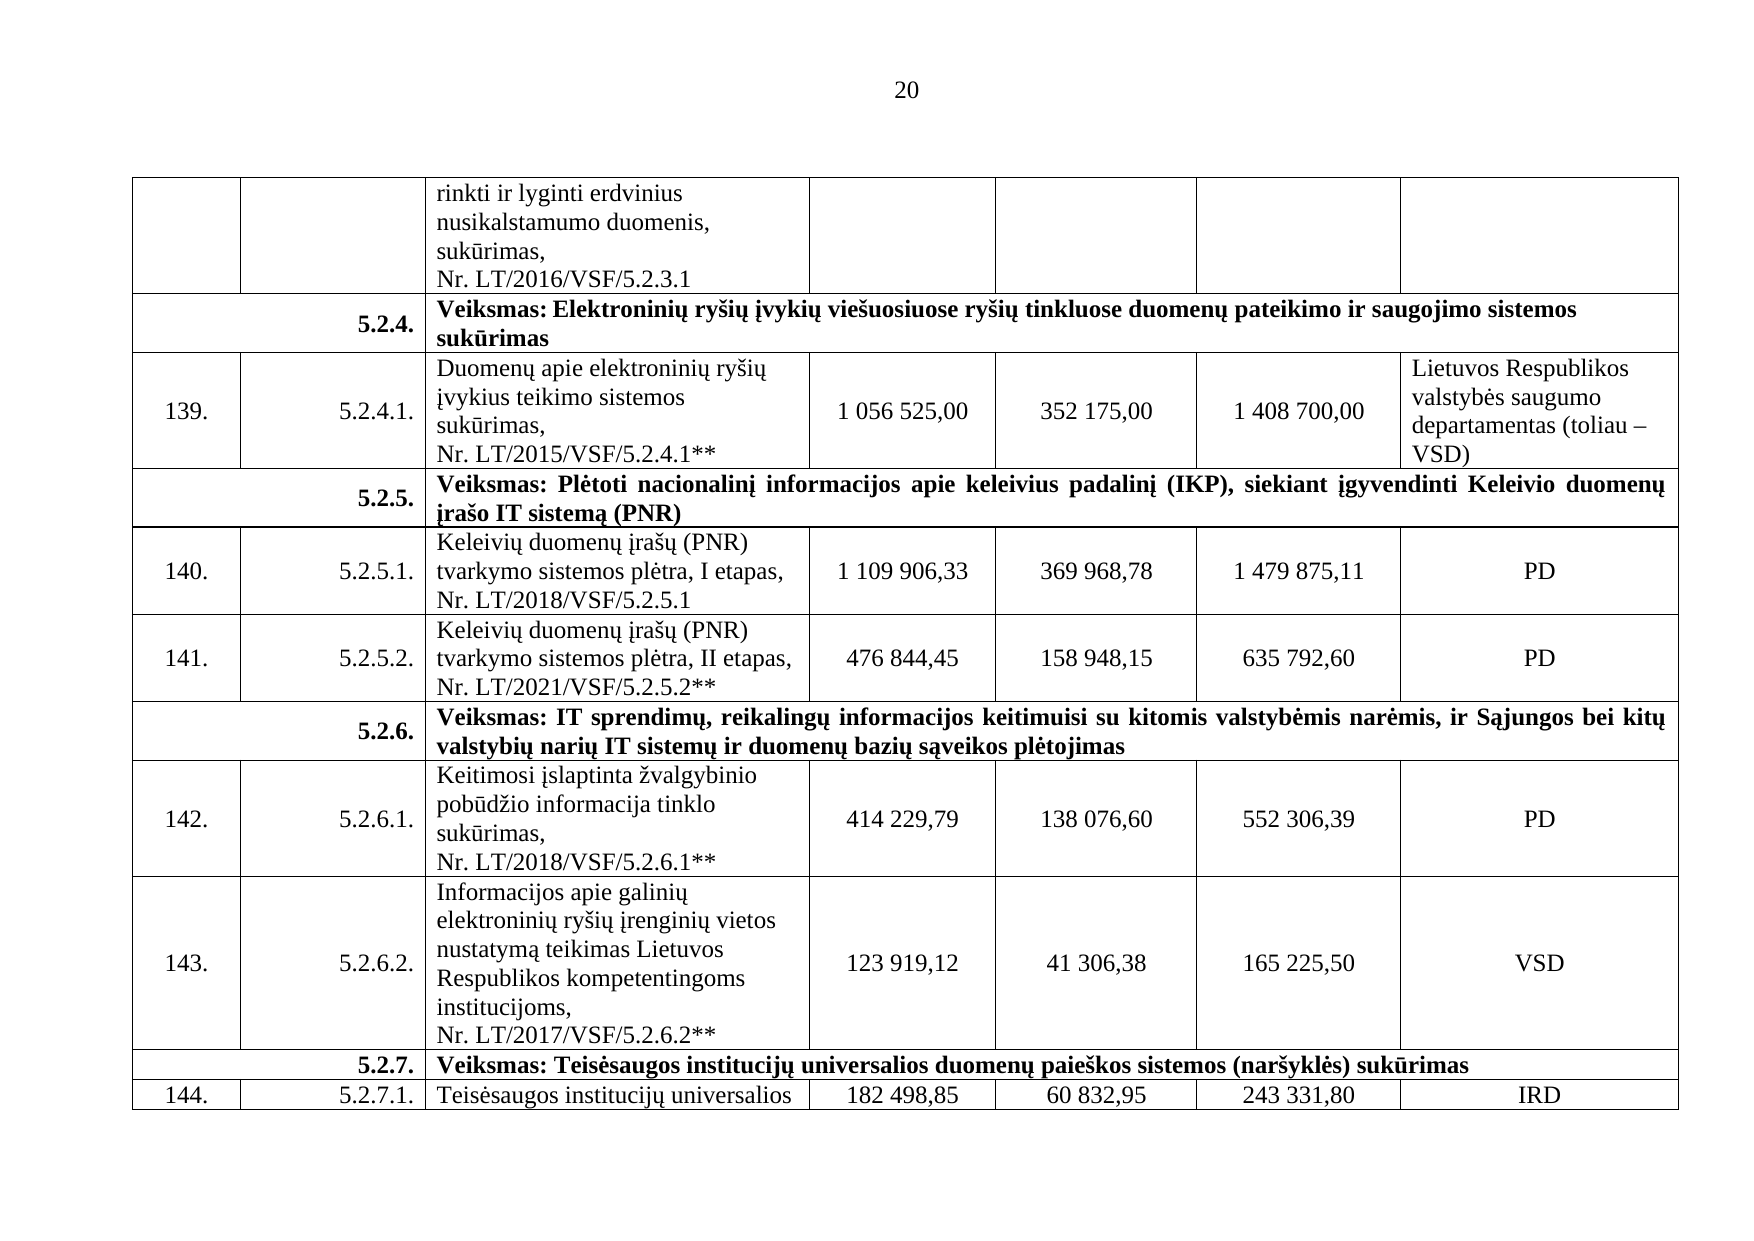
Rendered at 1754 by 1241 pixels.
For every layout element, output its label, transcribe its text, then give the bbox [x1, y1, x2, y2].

table_cell [1679, 468, 1684, 526]
table_cell 369 968,78 [996, 528, 1196, 614]
table_cell 158 948,15 [996, 615, 1196, 701]
table_cell 1 056 525,00 [810, 353, 995, 468]
table_cell 5.2.4. [133, 294, 425, 352]
table_cell 123 919,12 [810, 877, 995, 1049]
table_cell [996, 178, 1196, 293]
table_cell IRD [1401, 1080, 1678, 1109]
table_cell Veiksmas: Plėtoti nacionalinį informacijos apie keleivius padalinį (IKP), siekiant įgyvendinti Keleivio duomenų įrašo IT sistemą (PNR) [426, 469, 1678, 526]
table_cell 1 408 700,00 [1197, 353, 1400, 468]
table_cell 5.2.6.2. [241, 877, 425, 1049]
table_cell [810, 178, 995, 293]
table_cell Informacijos apie galinių elektroninių ryšių įrenginių vietos nustatymą teikimas Lietuvos Respublikos kompetentingoms institucijoms, Nr. LT/2017/VSF/5.2.6.2** [426, 877, 809, 1049]
table_cell [1401, 178, 1678, 293]
table_cell [1679, 701, 1684, 759]
table_cell [1197, 178, 1400, 293]
table_cell [1679, 293, 1684, 352]
table_cell [1679, 352, 1684, 468]
table_cell 143. [133, 877, 240, 1049]
table_cell 5.2.5. [133, 469, 425, 526]
table_cell 182 498,85 [810, 1080, 995, 1109]
table_cell Veiksmas: Elektroninių ryšių įvykių viešuosiuose ryšių tinkluose duomenų pateikimo ir saugojimo sistemos sukūrimas [426, 294, 1678, 352]
table_cell 476 844,45 [810, 615, 995, 701]
table_cell 144. [133, 1080, 240, 1109]
table_cell [1679, 876, 1684, 1049]
table_cell [1679, 1079, 1684, 1109]
table_cell 140. [133, 528, 240, 614]
table_cell 5.2.4.1. [241, 353, 425, 468]
table_cell 5.2.6.1. [241, 761, 425, 876]
table_cell 1 109 906,33 [810, 528, 995, 614]
table_cell Teisėsaugos institucijų universalios [426, 1080, 809, 1109]
table_cell [1679, 760, 1684, 876]
table_cell VSD [1401, 877, 1678, 1049]
table_cell 5.2.5.1. [241, 528, 425, 614]
table_cell 352 175,00 [996, 353, 1196, 468]
table_cell 635 792,60 [1197, 615, 1400, 701]
table_cell Veiksmas: Teisėsaugos institucijų universalios duomenų paieškos sistemos (naršyklės) sukūrimas [426, 1050, 1678, 1079]
table_cell 414 229,79 [810, 761, 995, 876]
table_cell 5.2.6. [133, 702, 425, 759]
table_cell rinkti ir lyginti erdvinius nusikalstamumo duomenis, sukūrimas, Nr. LT/2016/VSF/5.2.3.1 [426, 178, 809, 293]
table_cell 1 479 875,11 [1197, 528, 1400, 614]
table_cell [1679, 526, 1684, 614]
table_cell [1679, 177, 1684, 293]
table_cell 5.2.7. [133, 1050, 425, 1079]
table_cell 5.2.5.2. [241, 615, 425, 701]
table_cell [241, 178, 425, 293]
table_cell 141. [133, 615, 240, 701]
table_cell PD [1401, 761, 1678, 876]
table_cell PD [1401, 528, 1678, 614]
table_cell 5.2.7.1. [241, 1080, 425, 1109]
table_cell 243 331,80 [1197, 1080, 1400, 1109]
table_cell Keitimosi įslaptinta žvalgybinio pobūdžio informacija tinklo sukūrimas, Nr. LT/2018/VSF/5.2.6.1** [426, 761, 809, 876]
table_cell Duomenų apie elektroninių ryšių įvykius teikimo sistemos sukūrimas, Nr. LT/2015/VSF/5.2.4.1** [426, 353, 809, 468]
table_cell 60 832,95 [996, 1080, 1196, 1109]
table_cell 138 076,60 [996, 761, 1196, 876]
table_cell [1679, 1049, 1684, 1079]
table_cell PD [1401, 615, 1678, 701]
table_cell Lietuvos Respublikos valstybės saugumo departamentas (toliau – VSD) [1401, 353, 1678, 468]
table_cell 41 306,38 [996, 877, 1196, 1049]
table_cell 142. [133, 761, 240, 876]
table_cell 165 225,50 [1197, 877, 1400, 1049]
table_cell Veiksmas: IT sprendimų, reikalingų informacijos keitimuisi su kitomis valstybėmis narėmis, ir Sąjungos bei kitų valstybių narių IT sistemų ir duomenų bazių sąveikos plėtojimas [426, 702, 1678, 759]
table_cell [133, 178, 240, 293]
table_cell Keleivių duomenų įrašų (PNR) tvarkymo sistemos plėtra, II etapas, Nr. LT/2021/VSF/5.2.5.2** [426, 615, 809, 701]
table_cell Keleivių duomenų įrašų (PNR) tvarkymo sistemos plėtra, I etapas, Nr. LT/2018/VSF/5.2.5.1 [426, 528, 809, 614]
table_cell [1679, 614, 1684, 701]
table_cell 139. [133, 353, 240, 468]
table_cell 552 306,39 [1197, 761, 1400, 876]
